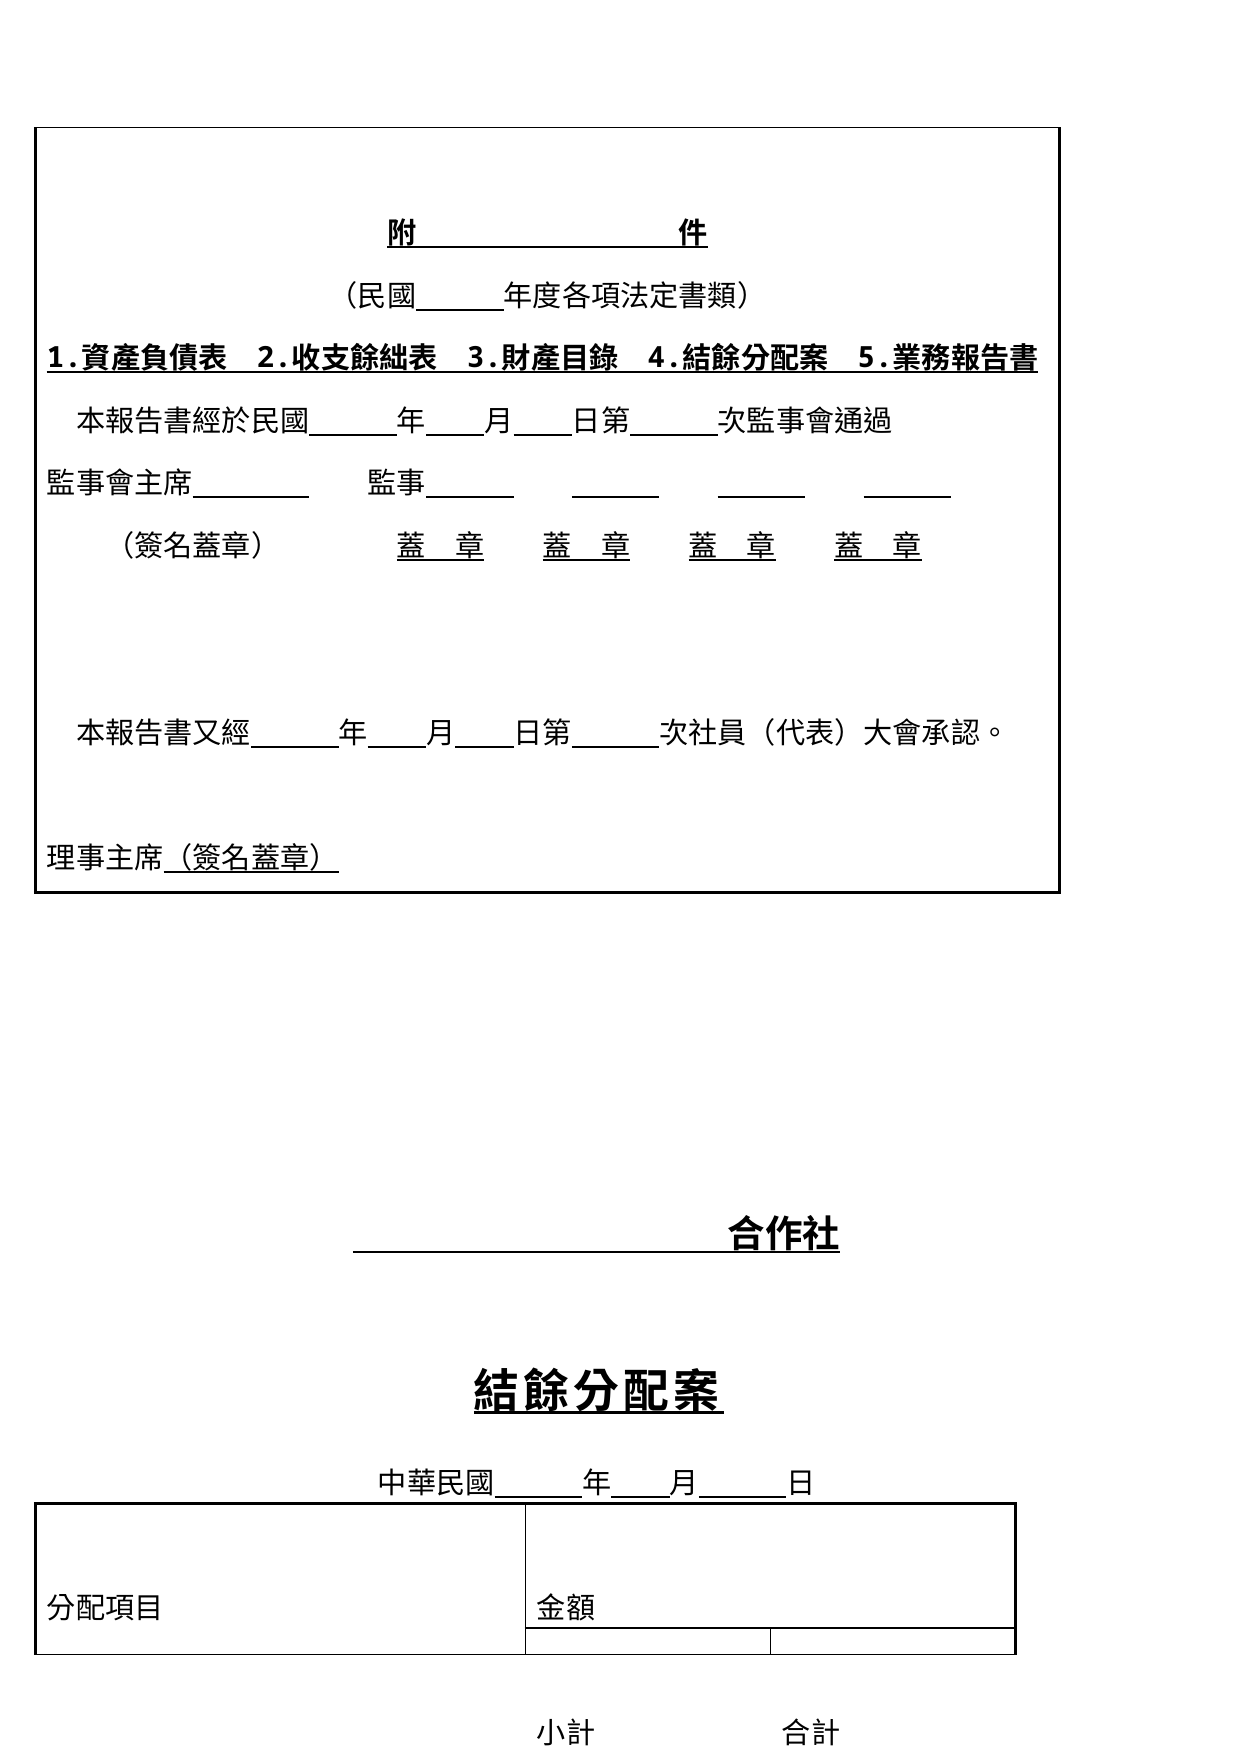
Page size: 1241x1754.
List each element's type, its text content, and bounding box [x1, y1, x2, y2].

text 結餘分配案 [35, 1314, 1157, 1439]
table_header 分配項目 [37, 1505, 525, 1654]
table_cell 小計 [526, 1629, 770, 1654]
table_header 金額 [526, 1505, 1014, 1627]
text 合作社 [35, 1189, 1157, 1252]
table_cell 合計 [771, 1629, 1014, 1654]
text 中華民國 年 月 日 [35, 1439, 1157, 1502]
table_cell 附 件 （民國 年度各項法定書類） 1.資產負債表 2.收支餘絀表 3.財產目錄 4.結餘分配案 5.業務報告書 本報告書經於民國 年 月 日第 次監事會通過 監事會主席 監事 （簽名蓋章） 蓋 章 蓋 章 蓋 章 蓋 章 本報告書又經 年 月 日第 次社員（代表）大會承認。 理事主席（簽名蓋章） [37, 128, 1058, 891]
